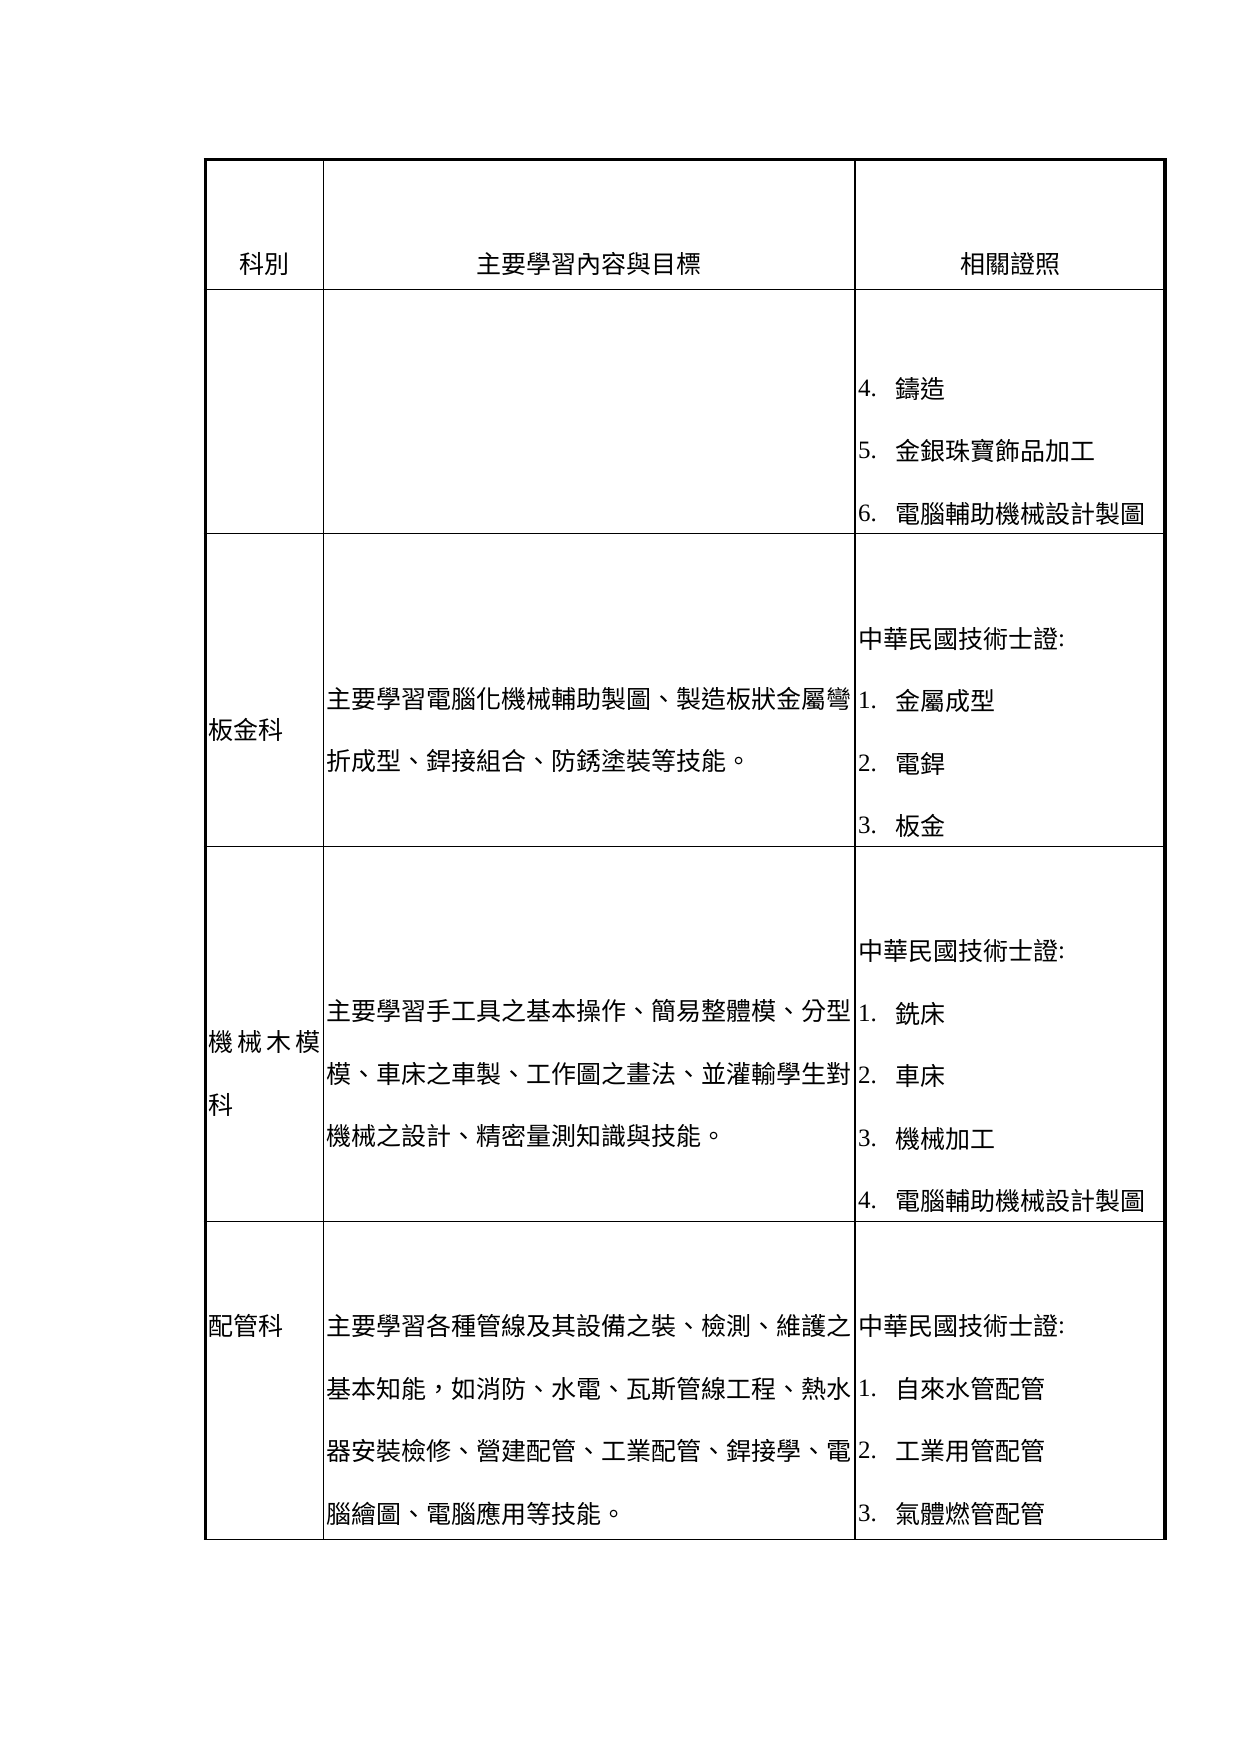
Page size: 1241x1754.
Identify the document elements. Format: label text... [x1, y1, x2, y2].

table_header 相關證照 [856, 161, 1163, 288]
table_cell [207, 290, 323, 533]
table_header 主要學習內容與目標 [324, 161, 854, 288]
table_cell 中華民國技術士證: 銑床 車床 機械加工 電腦輔助機械設計製圖 [856, 847, 1163, 1221]
table_cell 主要學習手工具之基本操作、簡易整體模、分型模、車床之車製、工作圖之畫法、並灌輸學生對機械之設計、精密量測知識與技能。 [324, 847, 854, 1221]
table_cell 中華民國技術士證: 金屬成型 電銲 板金 [856, 534, 1163, 846]
table_cell 機械木模科 [207, 847, 323, 1221]
table_cell 主要學習電腦化機械輔助製圖、製造板狀金屬彎折成型、銲接組合、防銹塗裝等技能。 [324, 534, 854, 846]
table_cell [324, 290, 854, 533]
table_cell 中華民國技術士證： 銑床 車床 機械加工 鑄造 金銀珠寶飾品加工 電腦輔助機械設計製圖 [856, 290, 1163, 533]
table_header 科別 [207, 161, 323, 288]
table_cell 配管科 [207, 1222, 323, 1538]
table_cell 主要學習各種管線及其設備之裝、檢測、維護之基本知能，如消防、水電、瓦斯管線工程、熱水器安裝檢修、營建配管、工業配管、銲接學、電腦繪圖、電腦應用等技能。 [324, 1222, 854, 1538]
table_cell 板金科 [207, 534, 323, 846]
table_cell 中華民國技術士證: 自來水管配管 工業用管配管 氣體燃管配管 下水道用戶排水設備配管 特定瓦斯器具裝修 [856, 1222, 1163, 1538]
